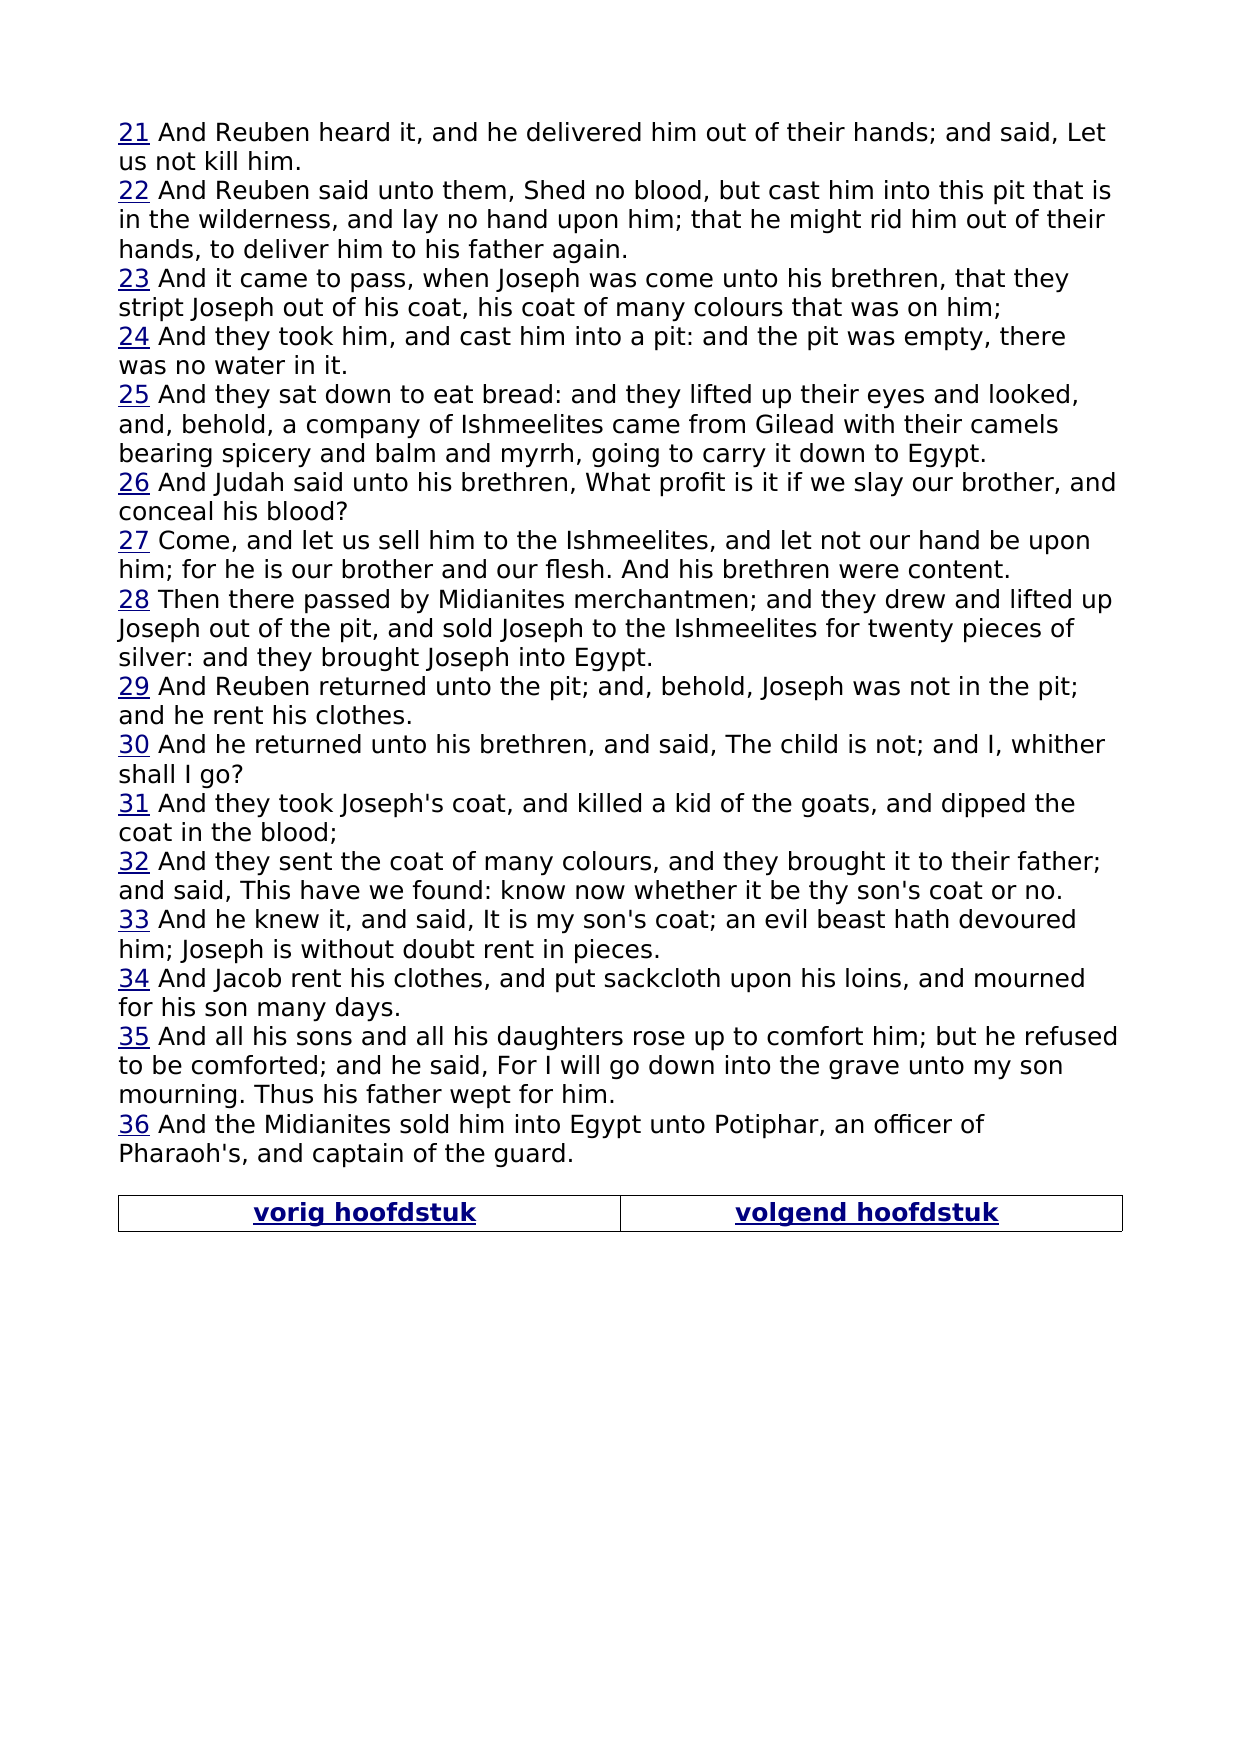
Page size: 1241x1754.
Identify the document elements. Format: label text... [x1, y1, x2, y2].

table_header volgend hoofdstuk [621, 1196, 1122, 1231]
table_header vorig hoofdstuk [119, 1196, 620, 1231]
text 21 And Reuben heard it, and he delivered him out of their hands; and said, Let us not kill him. 22 And Reuben said unto them, Shed no blood, but cast him into this pit that is in the wilderness, and lay no hand upon him; that he might rid him out of their hands, to deliver him to his father again. 23 And it came to pass, when Joseph was come unto his brethren, that they stript Joseph out of his coat, his coat of many colours that was on him; 24 And they took him, and cast him into a pit: and the pit was empty, there was no water in it. 25 And they sat down to eat bread: and they lifted up their eyes and looked, and, behold, a company of Ishmeelites came from Gilead with their camels bearing spicery and balm and myrrh, going to carry it down to Egypt. 26 And Judah said unto his brethren, What profit is it if we slay our brother, and conceal his blood? 27 Come, and let us sell him to the Ishmeelites, and let not our hand be upon him; for he is our brother and our flesh. And his brethren were content. 28 Then there passed by Midianites merchantmen; and they drew and lifted up Joseph out of the pit, and sold Joseph to the Ishmeelites for twenty pieces of silver: and they brought Joseph into Egypt. 29 And Reuben returned unto the pit; and, behold, Joseph was not in the pit; and he rent his clothes. 30 And he returned unto his brethren, and said, The child is not; and I, whither shall I go? 31 And they took Joseph's coat, and killed a kid of the goats, and dipped the coat in the blood; 32 And they sent the coat of many colours, and they brought it to their father; and said, This have we found: know now whether it be thy son's coat or no. 33 And he knew it, and said, It is my son's coat; an evil beast hath devoured him; Joseph is without doubt rent in pieces. 34 And Jacob rent his clothes, and put sackcloth upon his loins, and mourned for his son many days. 35 And all his sons and all his daughters rose up to comfort him; but he refused to be comforted; and he said, For I will go down into the grave unto my son mourning. Thus his father wept for him. 36 And the Midianites sold him into Egypt unto Potiphar, an officer of Pharaoh's, and captain of the guard. [118, 118, 1122, 1168]
